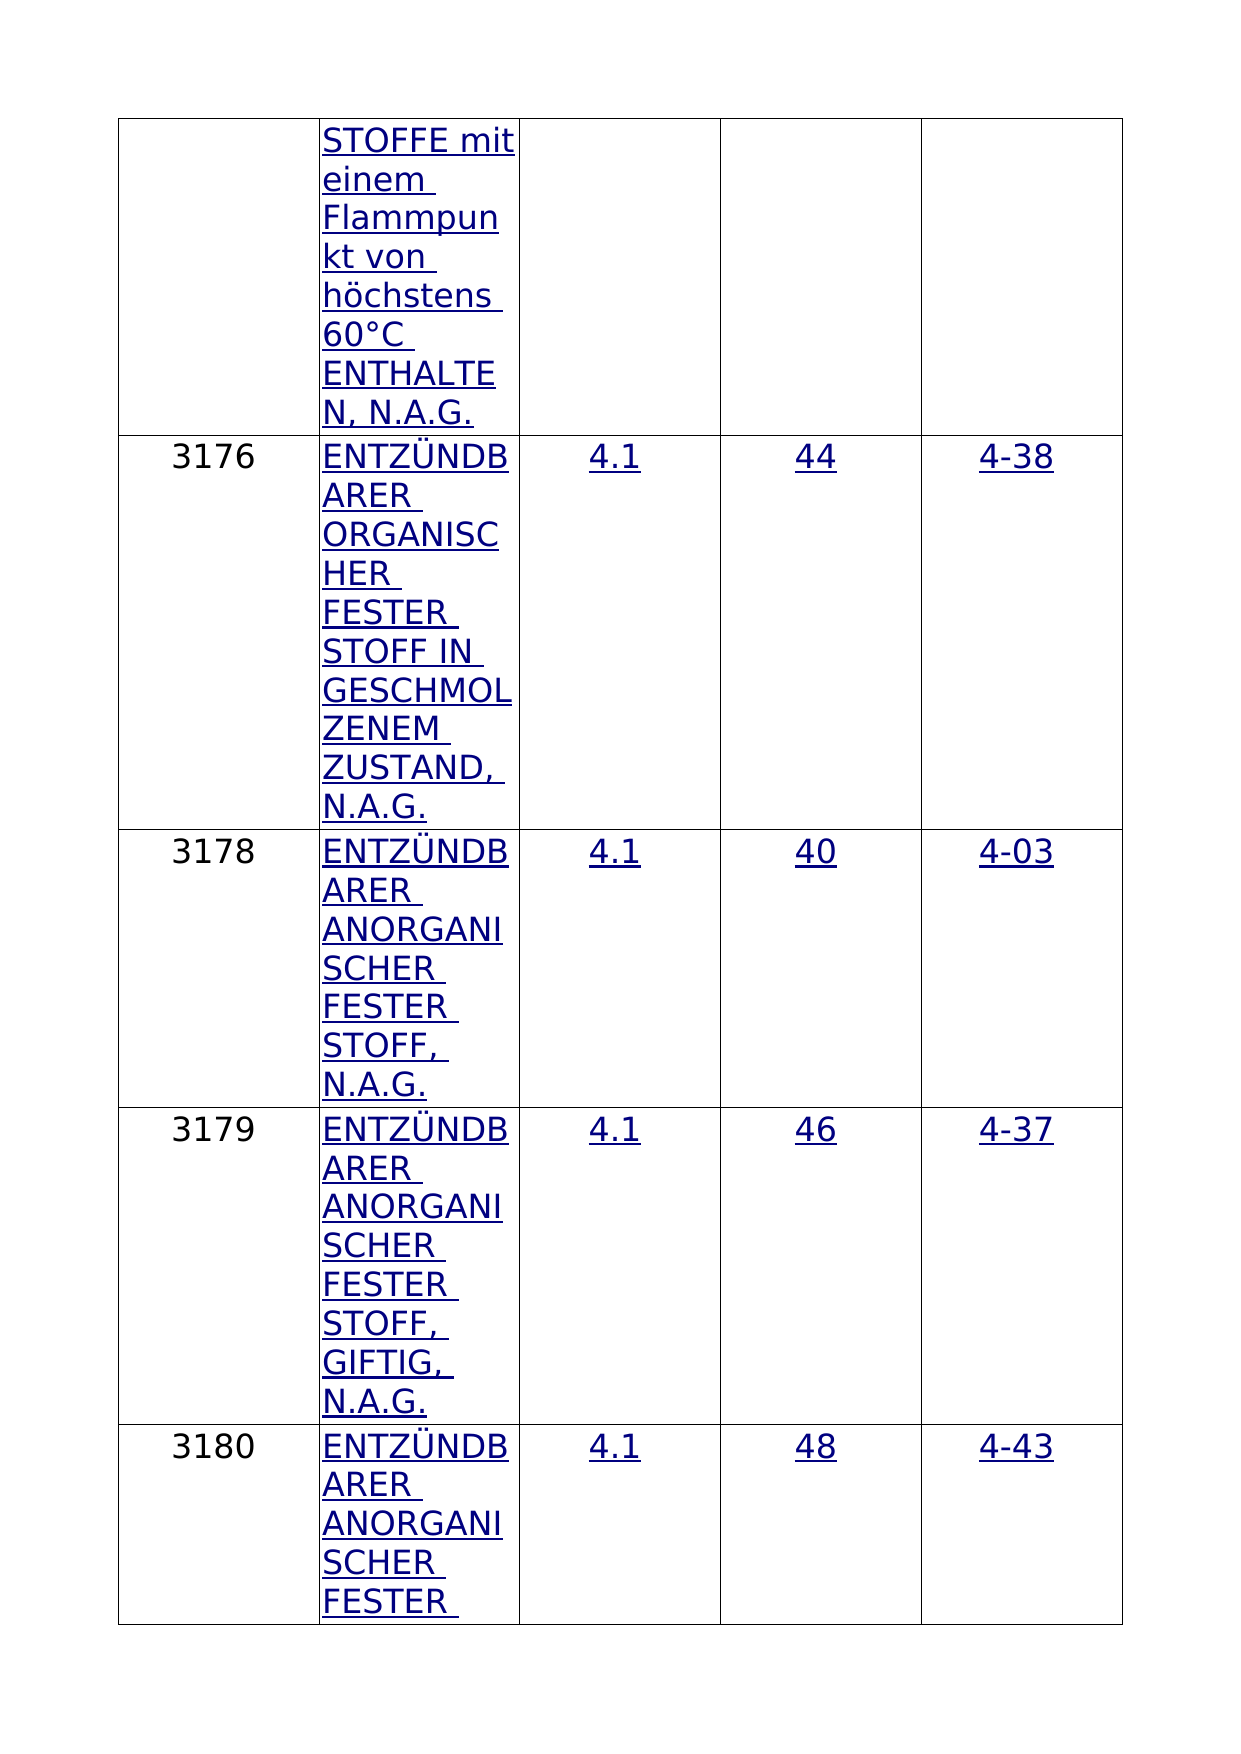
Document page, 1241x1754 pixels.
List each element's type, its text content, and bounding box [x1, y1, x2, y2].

table_cell 4-43 [922, 1425, 1122, 1624]
table_cell [721, 119, 921, 435]
table_cell [119, 119, 319, 435]
table_cell 4.1 [520, 1108, 720, 1424]
table_cell 4.1 [520, 436, 720, 829]
table_cell 3180 [119, 1425, 319, 1624]
table_cell 40 [721, 830, 921, 1107]
table_cell ENTZÜNDBARER ANORGANISCHER FESTER STOFF, GIFTIG, N.A.G. [320, 1108, 519, 1424]
table_cell [520, 119, 720, 435]
table_cell 4.1 [520, 1425, 720, 1624]
table_cell 4-38 [922, 436, 1122, 829]
table_cell 48 [721, 1425, 921, 1624]
table_cell 4.1 [520, 830, 720, 1107]
table_cell 3178 [119, 830, 319, 1107]
table_cell 44 [721, 436, 921, 829]
table_cell 4-03 [922, 830, 1122, 1107]
table_cell 46 [721, 1108, 921, 1424]
table_cell ENTZÜNDBARER ANORGANISCHER FESTER [320, 1425, 519, 1624]
table_cell STOFFE mit einem Flammpunkt von höchstens 60°C ENTHALTEN, N.A.G. [320, 119, 519, 435]
table_cell [922, 119, 1122, 435]
table_cell 3176 [119, 436, 319, 829]
table_cell 3179 [119, 1108, 319, 1424]
table_cell ENTZÜNDBARER ANORGANISCHER FESTER STOFF, N.A.G. [320, 830, 519, 1107]
table_cell ENTZÜNDBARER ORGANISCHER FESTER STOFF IN GESCHMOLZENEM ZUSTAND, N.A.G. [320, 436, 519, 829]
table_cell 4-37 [922, 1108, 1122, 1424]
